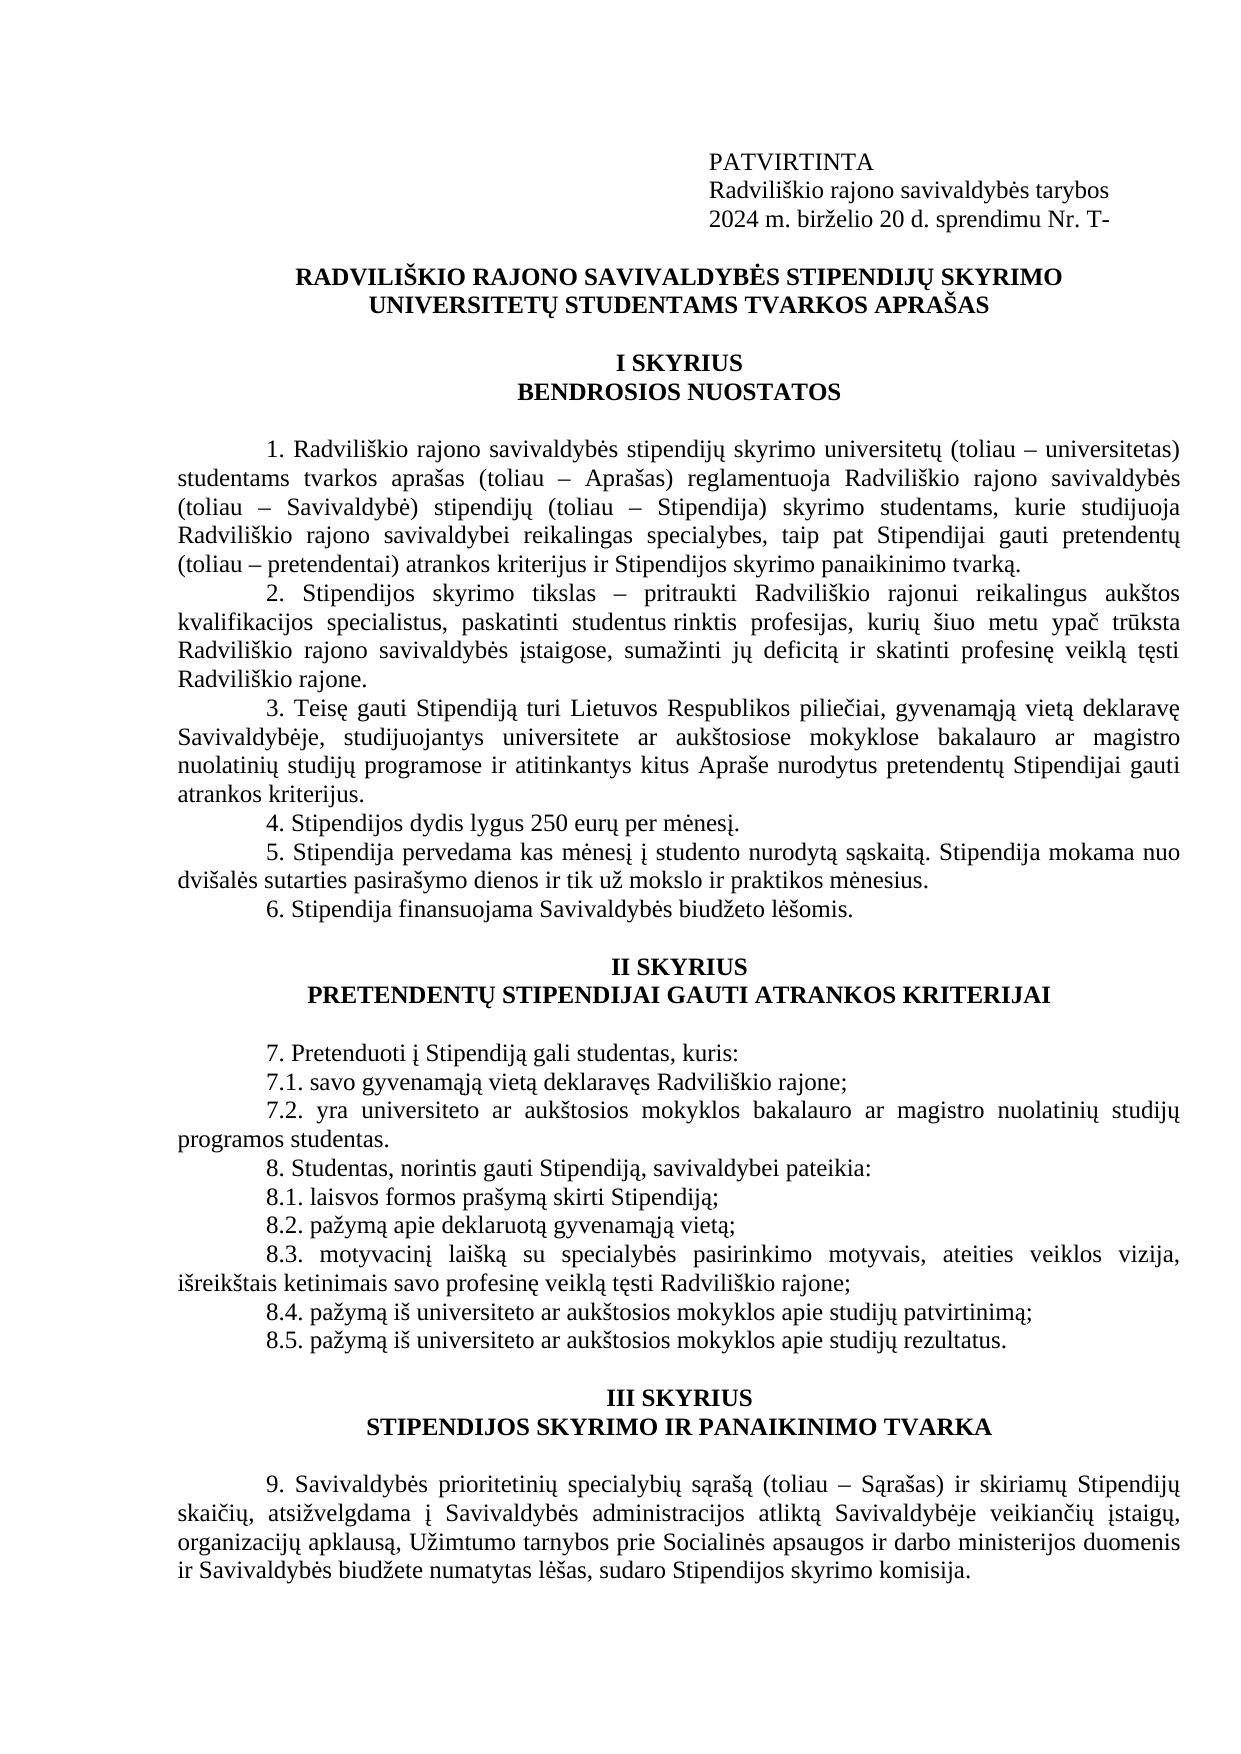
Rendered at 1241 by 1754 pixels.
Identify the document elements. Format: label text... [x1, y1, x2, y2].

text BENDROSIOS NUOSTATOS [177, 377, 1181, 406]
text PRETENDENTŲ STIPENDIJAI GAUTI ATRANKOS KRITERIJAI [177, 981, 1181, 1009]
text 7.2. yra universiteto ar aukštosios mokyklos bakalauro ar magistro nuolatinių studijų programos studentas. [177, 1096, 1181, 1153]
text 8.5. pažymą iš universiteto ar aukštosios mokyklos apie studijų rezultatus. [177, 1326, 1181, 1354]
text PATVIRTINTA [177, 147, 1181, 176]
text 8. Studentas, norintis gauti Stipendiją, savivaldybei pateikia: [177, 1153, 1181, 1182]
text 1. Radviliškio rajono savivaldybės stipendijų skyrimo universitetų (toliau – universitetas) studentams tvarkos aprašas (toliau – Aprašas) reglamentuoja Radviliškio rajono savivaldybės (toliau – Savivaldybė) stipendijų (toliau – Stipendija) skyrimo studentams, kurie studijuoja Radviliškio rajono savivaldybei reikalingas specialybes, taip pat Stipendijai gauti pretendentų (toliau – pretendentai) atrankos kriterijus ir Stipendijos skyrimo panaikinimo tvarką. [177, 434, 1181, 578]
text UNIVERSITETŲ STUDENTAMS TVARKOS APRAŠAS [177, 291, 1181, 319]
text III SKYRIUS [177, 1383, 1181, 1412]
text 6. Stipendija finansuojama Savivaldybės biudžeto lėšomis. [177, 894, 1181, 923]
text 8.1. laisvos formos prašymą skirti Stipendiją; [177, 1182, 1181, 1211]
text 5. Stipendija pervedama kas mėnesį į studento nurodytą sąskaitą. Stipendija mokama nuo dvišalės sutarties pasirašymo dienos ir tik už mokslo ir praktikos mėnesius. [177, 837, 1181, 894]
text 2024 m. birželio 20 d. sprendimu Nr. T- [177, 204, 1181, 233]
text 7.1. savo gyvenamąją vietą deklaravęs Radviliškio rajone; [177, 1067, 1181, 1096]
text 8.2. pažymą apie deklaruotą gyvenamąją vietą; [177, 1211, 1181, 1239]
text 3. Teisę gauti Stipendiją turi Lietuvos Respublikos piliečiai, gyvenamąją vietą deklaravę Savivaldybėje, studijuojantys universitete ar aukštosiose mokyklose bakalauro ar magistro nuolatinių studijų programose ir atitinkantys kitus Apraše nurodytus pretendentų Stipendijai gauti atrankos kriterijus. [177, 693, 1181, 808]
text 8.4. pažymą iš universiteto ar aukštosios mokyklos apie studijų patvirtinimą; [177, 1297, 1181, 1326]
text 4. Stipendijos dydis lygus 250 eurų per mėnesį. [177, 808, 1181, 837]
text 8.3. motyvacinį laišką su specialybės pasirinkimo motyvais, ateities veiklos vizija, išreikštais ketinimais savo profesinę veiklą tęsti Radviliškio rajone; [177, 1239, 1181, 1297]
text 2. Stipendijos skyrimo tikslas – pritraukti Radviliškio rajonui reikalingus aukštos kvalifikacijos specialistus, paskatinti studentus rinktis profesijas, kurių šiuo metu ypač trūksta Radviliškio rajono savivaldybės įstaigose, sumažinti jų deficitą ir skatinti profesinę veiklą tęsti Radviliškio rajone. [177, 578, 1181, 693]
text STIPENDIJOS SKYRIMO IR PANAIKINIMO TVARKA [177, 1412, 1181, 1441]
text Radviliškio rajono savivaldybės tarybos [177, 176, 1181, 204]
text I SKYRIUS [177, 348, 1181, 377]
text RADVILIŠKIO RAJONO SAVIVALDYBĖS STIPENDIJŲ SKYRIMO [177, 262, 1181, 291]
text II SKYRIUS [177, 952, 1181, 981]
text 9. Savivaldybės prioritetinių specialybių sąrašą (toliau – Sąrašas) ir skiriamų Stipendijų skaičių, atsižvelgdama į Savivaldybės administracijos atliktą Savivaldybėje veikiančių įstaigų, organizacijų apklausą, Užimtumo tarnybos prie Socialinės apsaugos ir darbo ministerijos duomenis ir Savivaldybės biudžete numatytas lėšas, sudaro Stipendijos skyrimo komisija. [177, 1469, 1181, 1584]
text 7. Pretenduoti į Stipendiją gali studentas, kuris: [177, 1038, 1181, 1067]
